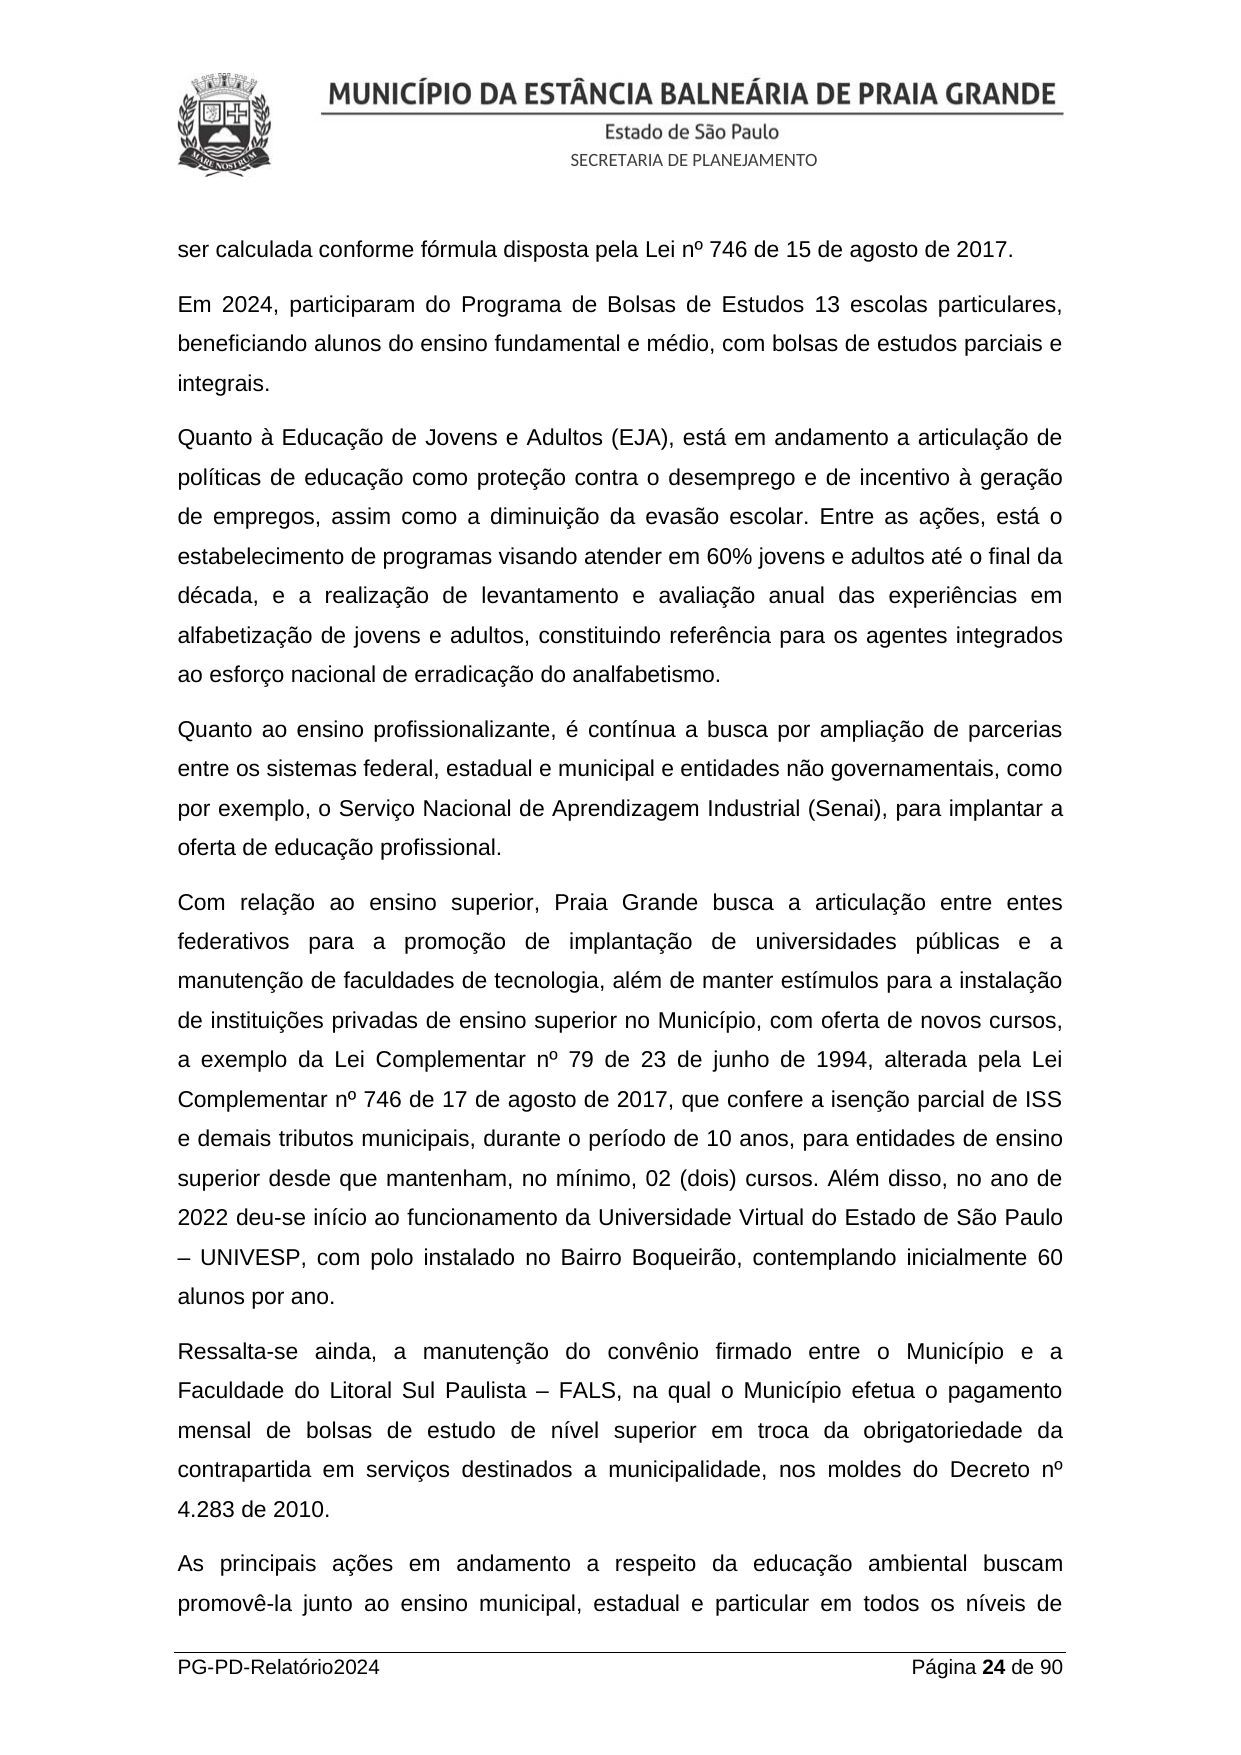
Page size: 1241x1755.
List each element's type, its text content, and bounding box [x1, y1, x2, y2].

text Quanto ao ensino profissionalizante, é contínua a busca por ampliação de parcerias entre os sistemas federal, estadual e municipal e entidades não governamentais, como por exemplo, o Serviço Nacional de Aprendizagem Industrial (Senai), para implantar a oferta de educação profissional. [177, 716, 1063, 860]
text As principais ações em andamento a respeito da educação ambiental buscam promovê-la junto ao ensino municipal, estadual e particular em todos os níveis de [177, 1550, 1063, 1616]
text Quanto à Educação de Jovens e Adultos (EJA), está em andamento a articulação de políticas de educação como proteção contra o desemprego e de incentivo à geração de empregos, assim como a diminuição da evasão escolar. Entre as ações, está o estabelecimento de programas visando atender em 60% jovens e adultos até o final da década, e a realização de levantamento e avaliação anual das experiências em alfabetização de jovens e adultos, constituindo referência para os agentes integrados ao esforço nacional de erradicação do analfabetismo. [177, 424, 1063, 687]
text Em 2024, participaram do Programa de Bolsas de Estudos 13 escolas particulares, beneficiando alunos do ensino fundamental e médio, com bolsas de estudos parciais e integrais. [177, 291, 1063, 396]
text Com relação ao ensino superior, Praia Grande busca a articulação entre entes federativos para a promoção de implantação de universidades públicas e a manutenção de faculdades de tecnologia, além de manter estímulos para a instalação de instituições privadas de ensino superior no Município, com oferta de novos cursos, a exemplo da Lei Complementar nº 79 de 23 de junho de 1994, alterada pela Lei Complementar nº 746 de 17 de agosto de 2017, que confere a isenção parcial de ISS e demais tributos municipais, durante o período de 10 anos, para entidades de ensino superior desde que mantenham, no mínimo, 02 (dois) cursos. Além disso, no ano de 2022 deu-se início ao funcionamento da Universidade Virtual do Estado de São Paulo – UNIVESP, com polo instalado no Bairro Boqueirão, contemplando inicialmente 60 alunos por ano. [177, 888, 1063, 1309]
text Ressalta-se ainda, a manutenção do convênio firmado entre o Município e a Faculdade do Litoral Sul Paulista – FALS, na qual o Município efetua o pagamento mensal de bolsas de estudo de nível superior em troca da obrigatoriedade da contrapartida em serviços destinados a municipalidade, nos moldes do Decreto nº 4.283 de 2010. [177, 1338, 1063, 1522]
text ser calculada conforme fórmula disposta pela Lei nº 746 de 15 de agosto de 2017. [177, 236, 1063, 263]
